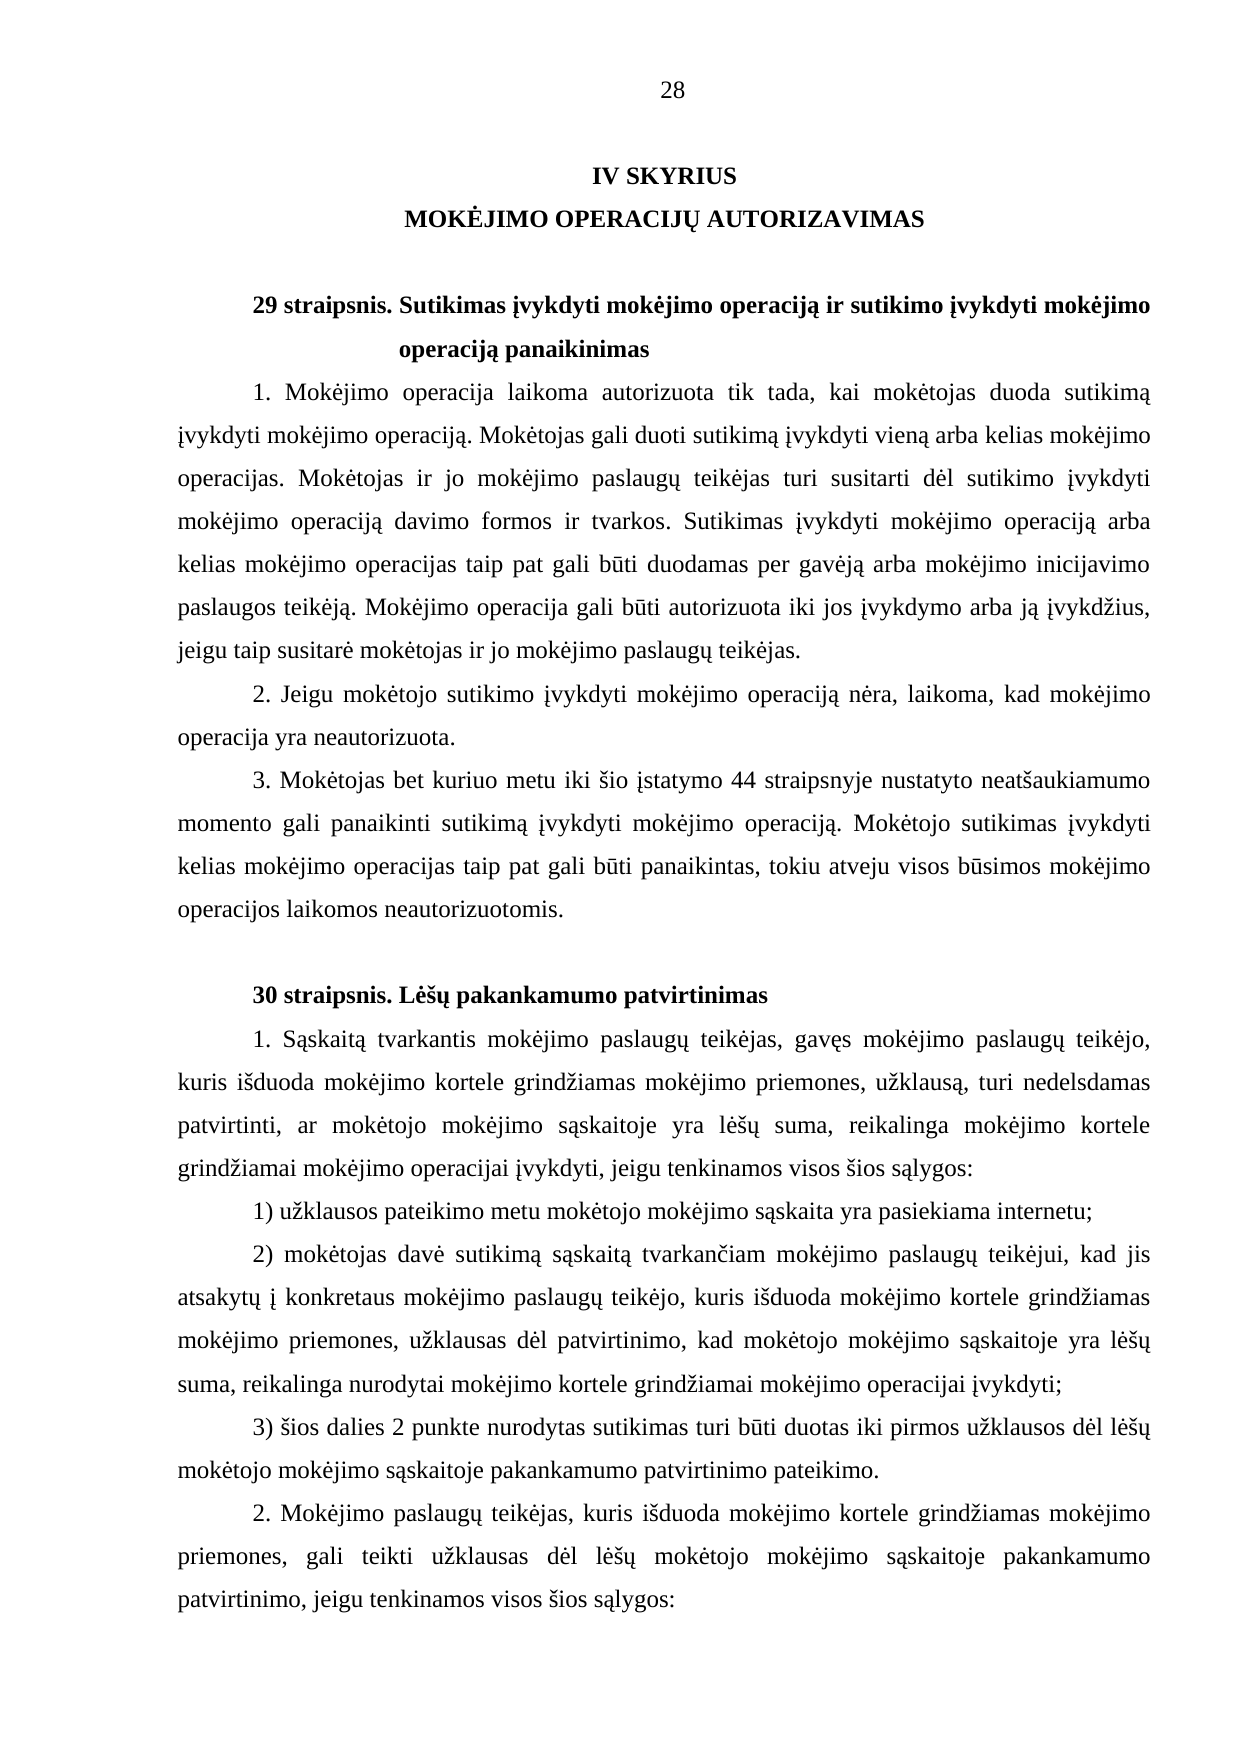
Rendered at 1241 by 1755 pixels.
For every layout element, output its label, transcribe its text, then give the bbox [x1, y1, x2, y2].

text 2. Mokėjimo paslaugų teikėjas, kuris išduoda mokėjimo kortele grindžiamas mokėjimo priemones, gali teikti užklausas dėl lėšų mokėtojo mokėjimo sąskaitoje pakankamumo patvirtinimo, jeigu tenkinamos visos šios sąlygos: [177, 1498, 1152, 1613]
text 3. Mokėtojas bet kuriuo metu iki šio įstatymo 44 straipsnyje nustatyto neatšaukiamumo momento gali panaikinti sutikimą įvykdyti mokėjimo operaciją. Mokėtojo sutikimas įvykdyti kelias mokėjimo operacijas taip pat gali būti panaikintas, tokiu atveju visos būsimos mokėjimo operacijos laikomos neautorizuotomis. [177, 765, 1152, 923]
text 1. Sąskaitą tvarkantis mokėjimo paslaugų teikėjas, gavęs mokėjimo paslaugų teikėjo, kuris išduoda mokėjimo kortele grindžiamas mokėjimo priemones, užklausą, turi nedelsdamas patvirtinti, ar mokėtojo mokėjimo sąskaitoje yra lėšų suma, reikalinga mokėjimo kortele grindžiamai mokėjimo operacijai įvykdyti, jeigu tenkinamos visos šios sąlygos: [177, 1024, 1152, 1182]
text 30 straipsnis. Lėšų pakankamumo patvirtinimas [177, 981, 1152, 1009]
text 2. Jeigu mokėtojo sutikimo įvykdyti mokėjimo operaciją nėra, laikoma, kad mokėjimo operacija yra neautorizuota. [177, 679, 1152, 751]
text MOKĖJIMO OPERACIJŲ AUTORIZAVIMAS [177, 204, 1152, 233]
text 1. Mokėjimo operacija laikoma autorizuota tik tada, kai mokėtojas duoda sutikimą įvykdyti mokėjimo operaciją. Mokėtojas gali duoti sutikimą įvykdyti vieną arba kelias mokėjimo operacijas. Mokėtojas ir jo mokėjimo paslaugų teikėjas turi susitarti dėl sutikimo įvykdyti mokėjimo operaciją davimo formos ir tvarkos. Sutikimas įvykdyti mokėjimo operaciją arba kelias mokėjimo operacijas taip pat gali būti duodamas per gavėją arba mokėjimo inicijavimo paslaugos teikėją. Mokėjimo operacija gali būti autorizuota iki jos įvykdymo arba ją įvykdžius, jeigu taip susitarė mokėtojas ir jo mokėjimo paslaugų teikėjas. [177, 377, 1152, 664]
text 2) mokėtojas davė sutikimą sąskaitą tvarkančiam mokėjimo paslaugų teikėjui, kad jis atsakytų į konkretaus mokėjimo paslaugų teikėjo, kuris išduoda mokėjimo kortele grindžiamas mokėjimo priemones, užklausas dėl patvirtinimo, kad mokėtojo mokėjimo sąskaitoje yra lėšų suma, reikalinga nurodytai mokėjimo kortele grindžiamai mokėjimo operacijai įvykdyti; [177, 1239, 1152, 1397]
text 29 straipsnis. Sutikimas įvykdyti mokėjimo operaciją ir sutikimo įvykdyti mokėjimo operaciją panaikinimas [252, 291, 1152, 362]
text IV SKYRIUS [177, 161, 1152, 190]
text 1) užklausos pateikimo metu mokėtojo mokėjimo sąskaita yra pasiekiama internetu; [177, 1196, 1152, 1225]
text 3) šios dalies 2 punkte nurodytas sutikimas turi būti duotas iki pirmos užklausos dėl lėšų mokėtojo mokėjimo sąskaitoje pakankamumo patvirtinimo pateikimo. [177, 1412, 1152, 1484]
